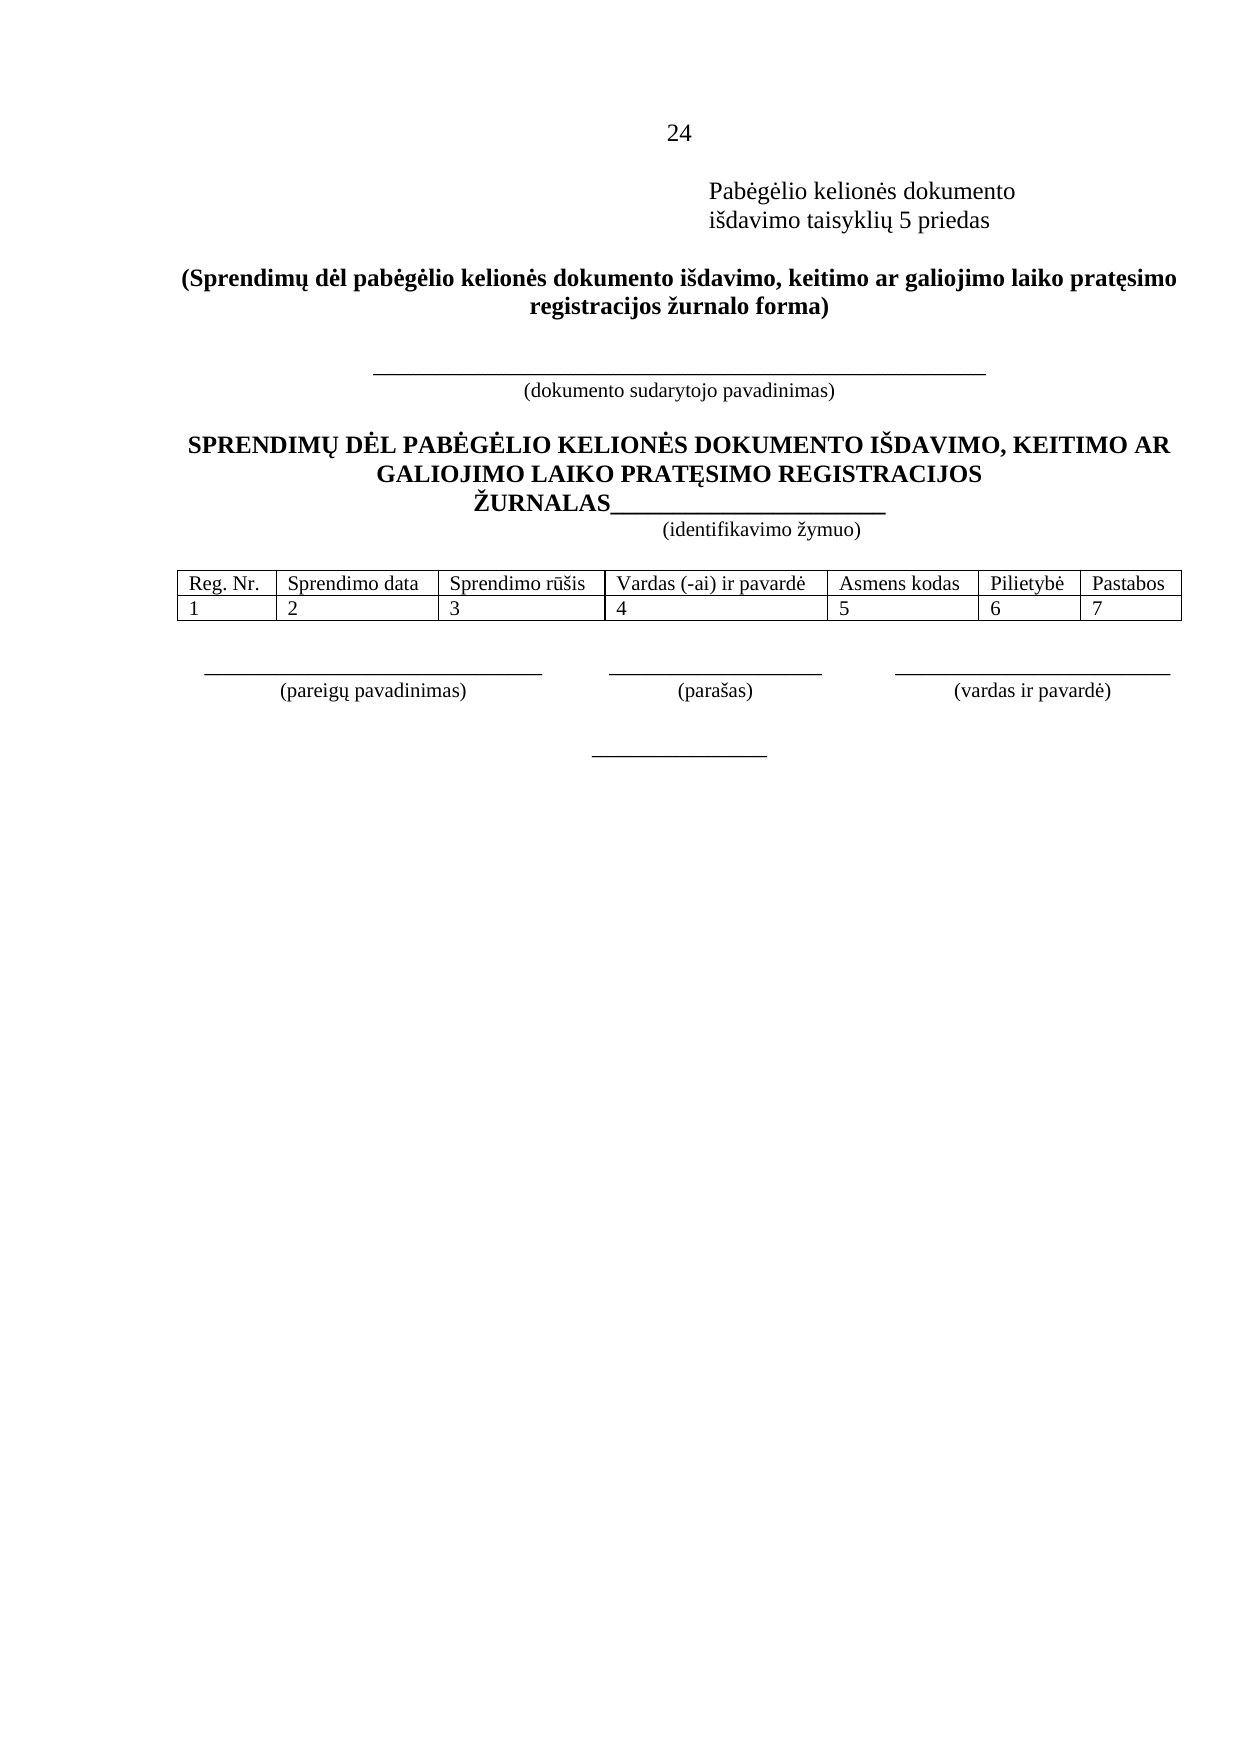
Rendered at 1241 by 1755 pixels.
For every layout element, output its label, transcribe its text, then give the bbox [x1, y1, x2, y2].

table_header _________________ [569, 650, 862, 678]
text išdavimo taisyklių 5 priedas [177, 205, 1181, 234]
table_header Reg. Nr. [178, 571, 276, 594]
table_cell 5 [828, 596, 978, 620]
table_header Pastabos [1081, 571, 1181, 594]
table_cell 3 [439, 596, 604, 620]
text (dokumento sudarytojo pavadinimas) [177, 378, 1181, 402]
text ______________ [177, 731, 1181, 760]
table_header Sprendimo data [277, 571, 438, 594]
text SPRENDIMŲ DĖL PABĖGĖLIO KELIONĖS DOKUMENTO IŠDAVIMO, KEITIMO AR GALIOJIMO LAIKO PRATĘSIMO REGISTRACIJOS ŽURNALAS______________________ [177, 430, 1181, 517]
table_cell (pareigų pavadinimas) [177, 678, 569, 702]
text (identifikavimo žymuo) [177, 517, 1181, 541]
text (Sprendimų dėl pabėgėlio kelionės dokumento išdavimo, keitimo ar galiojimo laiko pratęsimo registracijos žurnalo forma) [177, 263, 1181, 320]
table_cell (vardas ir pavardė) [862, 678, 1204, 702]
table_cell 7 [1081, 596, 1181, 620]
table_cell 6 [979, 596, 1080, 620]
table_cell 4 [606, 596, 827, 620]
table_header ______________________ [862, 650, 1204, 678]
table_header Sprendimo rūšis [439, 571, 604, 594]
table_header ___________________________ [177, 650, 569, 678]
table_cell (parašas) [569, 678, 862, 702]
text _________________________________________________ [177, 349, 1181, 378]
table_header Vardas (-ai) ir pavardė [606, 571, 827, 594]
table_header Asmens kodas [828, 571, 978, 594]
text Pabėgėlio kelionės dokumento [177, 176, 1181, 205]
table_cell 1 [178, 596, 276, 620]
table_cell 2 [277, 596, 438, 620]
table_header Pilietybė [979, 571, 1080, 594]
